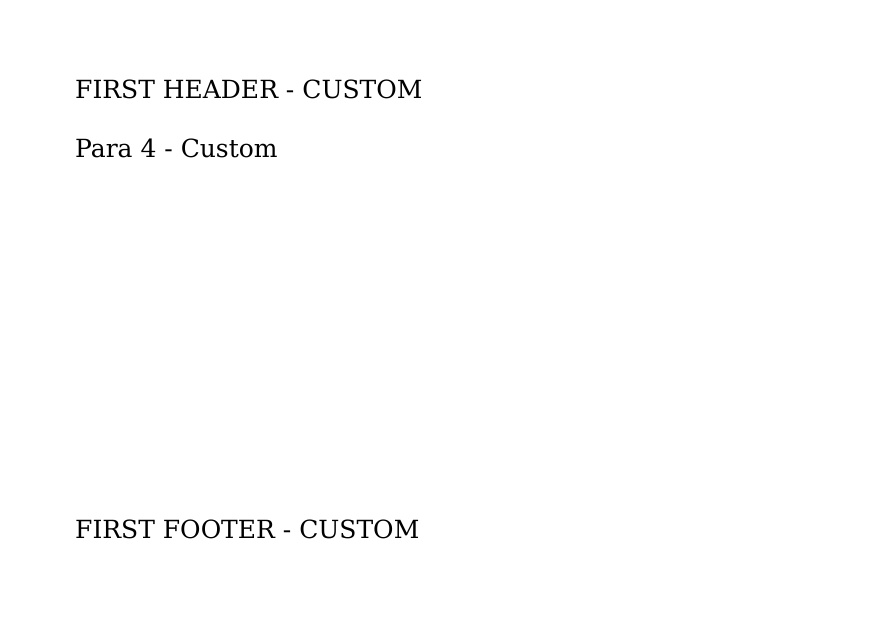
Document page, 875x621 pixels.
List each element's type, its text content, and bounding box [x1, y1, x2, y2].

text Para 4 - Custom [75, 134, 799, 163]
